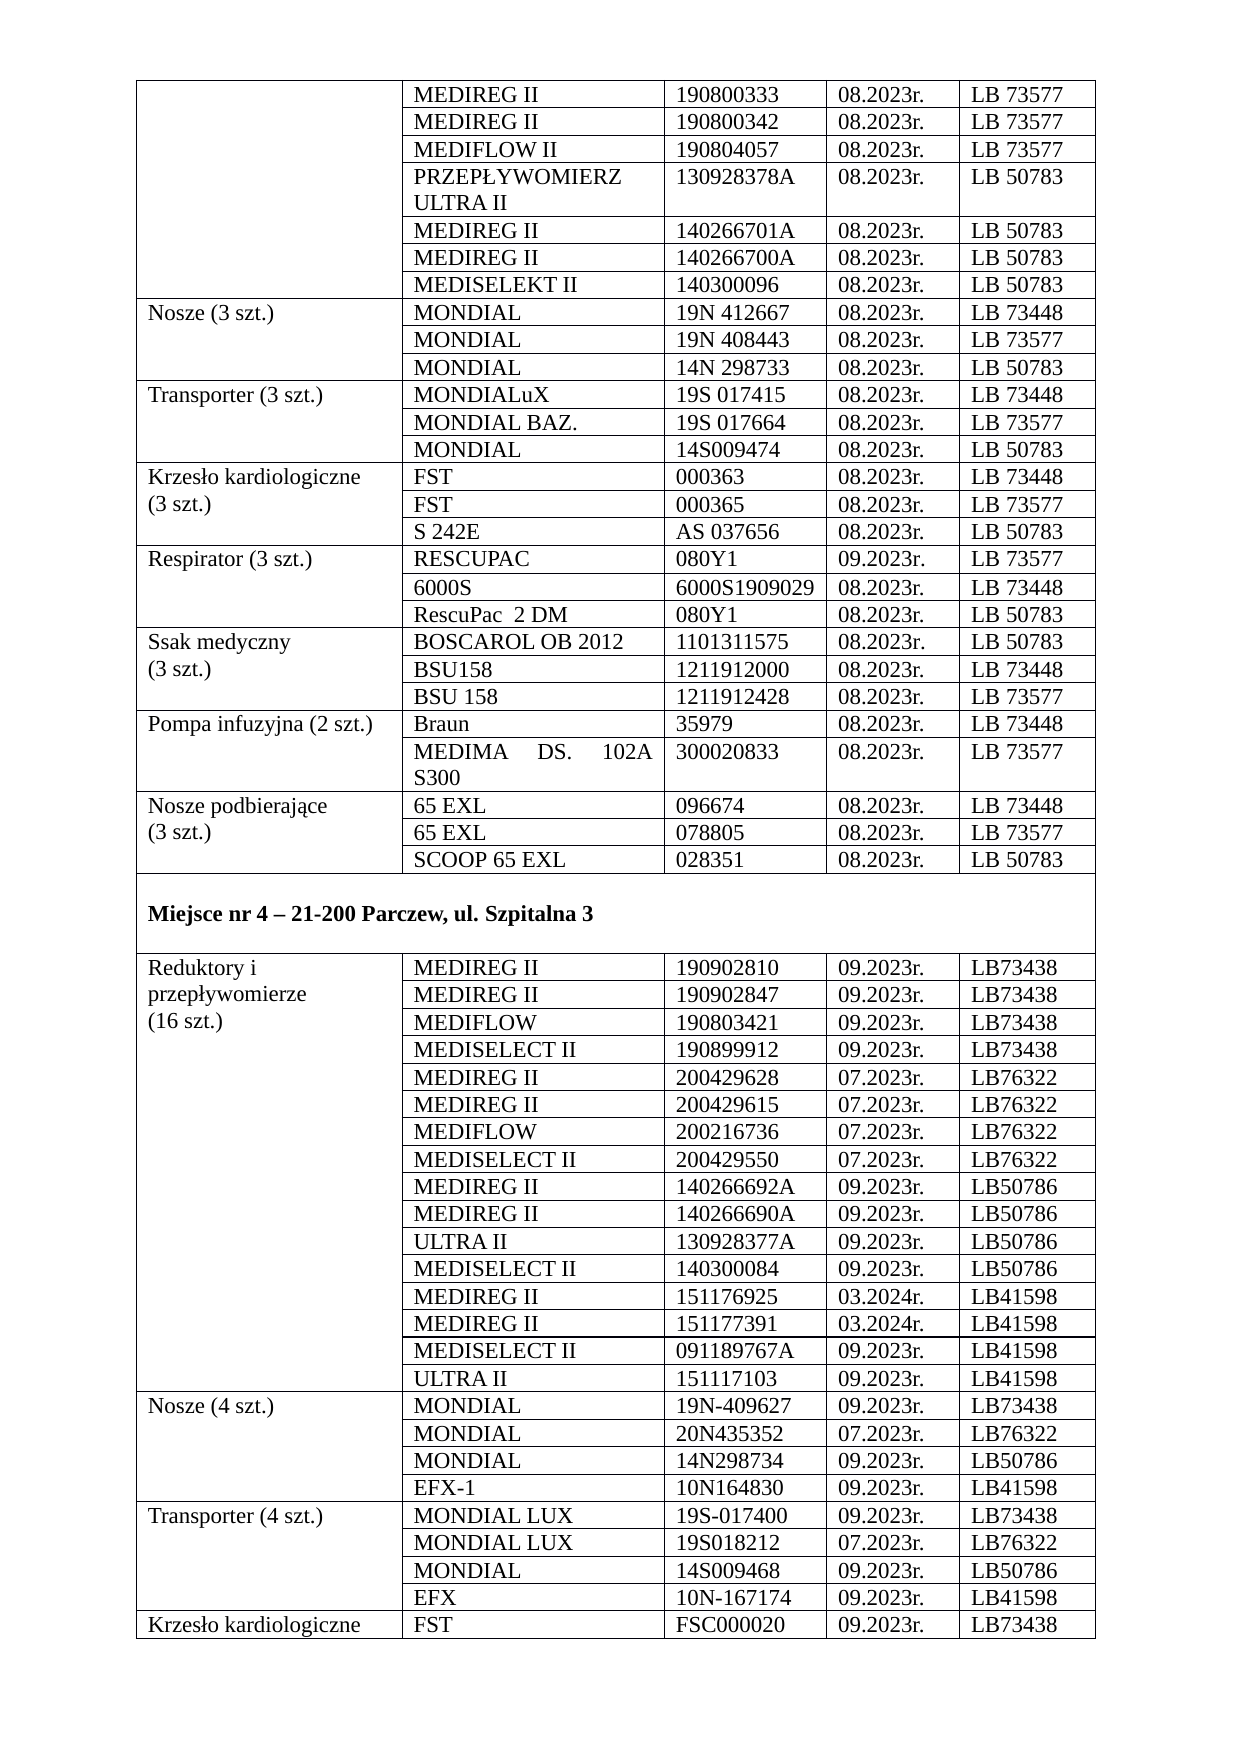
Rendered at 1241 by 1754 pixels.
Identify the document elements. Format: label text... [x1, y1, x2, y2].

table_cell LB 50783 [960, 601, 1095, 627]
table_cell 09.2023r. [827, 1338, 959, 1364]
table_cell MEDIREG II [403, 981, 664, 1008]
table_cell LB 50783 [960, 163, 1095, 216]
table_cell SCOOP 65 EXL [403, 846, 664, 873]
table_cell 14N298734 [665, 1447, 826, 1473]
table_cell 08.2023r. [827, 683, 959, 709]
table_cell LB73438 [960, 1036, 1095, 1062]
table_cell Transporter (4 szt.) [137, 1502, 402, 1610]
table_cell 028351 [665, 846, 826, 873]
table_cell 096674 [665, 792, 826, 818]
table_cell 190899912 [665, 1036, 826, 1062]
table_cell MEDIREG II [403, 1310, 664, 1336]
table_cell Nosze podbierające (3 szt.) [137, 792, 402, 873]
table_cell 140266701A [665, 217, 826, 243]
table_cell 300020833 [665, 738, 826, 791]
table_cell Ssak medyczny (3 szt.) [137, 628, 402, 709]
table_cell 08.2023r. [827, 326, 959, 353]
table_cell MONDIAL [403, 436, 664, 462]
table_cell MONDIAL BAZ. [403, 409, 664, 435]
table_cell EFX [403, 1584, 664, 1610]
table_cell 19N 408443 [665, 326, 826, 353]
table_cell 200429615 [665, 1091, 826, 1117]
table_cell 19S 017664 [665, 409, 826, 435]
table_cell 08.2023r. [827, 738, 959, 791]
table_cell MONDIAL [403, 326, 664, 353]
table_cell LB 50783 [960, 217, 1095, 243]
table_cell 200216736 [665, 1118, 826, 1145]
table_cell LB50786 [960, 1557, 1095, 1583]
table_cell MEDIMA DS. 102A S300 [403, 738, 664, 791]
table_cell 07.2023r. [827, 1420, 959, 1446]
table_cell 08.2023r. [827, 163, 959, 216]
table_cell 35979 [665, 711, 826, 737]
table_cell 09.2023r. [827, 954, 959, 980]
table_cell 000365 [665, 491, 826, 517]
table_cell 000363 [665, 463, 826, 490]
table_cell 190803421 [665, 1009, 826, 1035]
table_cell MEDISELECT II [403, 1255, 664, 1282]
table_cell 07.2023r. [827, 1529, 959, 1556]
table_cell 19S-017400 [665, 1502, 826, 1528]
table_cell MEDIREG II [403, 1091, 664, 1117]
table_cell MONDIAL [403, 1420, 664, 1446]
table_cell FST [403, 1611, 664, 1638]
table_cell MEDISELEKT II [403, 272, 664, 298]
table_cell AS 037656 [665, 518, 826, 544]
table_cell LB 73448 [960, 656, 1095, 682]
table_cell 1211912428 [665, 683, 826, 709]
table_cell 07.2023r. [827, 1064, 959, 1090]
table_cell Transporter (3 szt.) [137, 381, 402, 462]
table_cell MONDIAL [403, 299, 664, 325]
table_cell 190902810 [665, 954, 826, 980]
table_cell 130928377A [665, 1228, 826, 1254]
table_cell 08.2023r. [827, 574, 959, 600]
table_cell BSU 158 [403, 683, 664, 709]
table_cell Miejsce nr 4 – 21-200 Parczew, ul. Szpitalna 3 [137, 874, 1095, 953]
table_cell LB 73577 [960, 136, 1095, 162]
table_cell 151176925 [665, 1283, 826, 1309]
table_cell RescuPac 2 DM [403, 601, 664, 627]
table_cell LB41598 [960, 1338, 1095, 1364]
table_cell 190800333 [665, 81, 826, 107]
table_cell 08.2023r. [827, 656, 959, 682]
table_cell LB73438 [960, 1009, 1095, 1035]
table_cell MEDIREG II [403, 108, 664, 134]
table_cell LB 73448 [960, 463, 1095, 490]
table_cell 19N-409627 [665, 1392, 826, 1419]
table_cell MONDIAL LUX [403, 1502, 664, 1528]
table_cell [137, 81, 402, 298]
table_cell LB 50783 [960, 518, 1095, 544]
table_cell BSU158 [403, 656, 664, 682]
table_cell 14S009468 [665, 1557, 826, 1583]
table_cell 09.2023r. [827, 1557, 959, 1583]
table_cell 1101311575 [665, 628, 826, 655]
table_cell FSC000020 [665, 1611, 826, 1638]
table_cell 080Y1 [665, 546, 826, 572]
table_cell 19S 017415 [665, 381, 826, 407]
table_cell 14N 298733 [665, 354, 826, 380]
table_cell S 242E [403, 518, 664, 544]
table_cell MEDISELECT II [403, 1036, 664, 1062]
table_cell LB 73448 [960, 381, 1095, 407]
table_cell 151117103 [665, 1365, 826, 1391]
table_cell 140266700A [665, 244, 826, 271]
table_cell 07.2023r. [827, 1091, 959, 1117]
table_cell 190800342 [665, 108, 826, 134]
table_cell 08.2023r. [827, 81, 959, 107]
table_cell 08.2023r. [827, 846, 959, 873]
table_cell 10N164830 [665, 1475, 826, 1501]
table_cell LB76322 [960, 1064, 1095, 1090]
table_cell 09.2023r. [827, 1475, 959, 1501]
table_cell 09.2023r. [827, 1009, 959, 1035]
table_cell 08.2023r. [827, 136, 959, 162]
table_cell 200429550 [665, 1146, 826, 1172]
table_cell 09.2023r. [827, 1584, 959, 1610]
table_cell 09.2023r. [827, 1611, 959, 1638]
table_cell LB76322 [960, 1118, 1095, 1145]
table_cell LB50786 [960, 1447, 1095, 1473]
table_cell MEDIREG II [403, 954, 664, 980]
table_cell 09.2023r. [827, 1036, 959, 1062]
table_cell 09.2023r. [827, 1392, 959, 1419]
table_cell LB 73577 [960, 738, 1095, 791]
table_cell 09.2023r. [827, 981, 959, 1008]
table_cell PRZEPŁYWOMIERZ ULTRA II [403, 163, 664, 216]
table_cell MONDIALuX [403, 381, 664, 407]
table_cell MONDIAL [403, 1557, 664, 1583]
table_cell LB 73448 [960, 792, 1095, 818]
table_cell 190902847 [665, 981, 826, 1008]
table_cell 08.2023r. [827, 601, 959, 627]
table_cell 08.2023r. [827, 244, 959, 271]
table_cell 65 EXL [403, 792, 664, 818]
table_cell LB 50783 [960, 628, 1095, 655]
table_cell 07.2023r. [827, 1146, 959, 1172]
table_cell LB76322 [960, 1091, 1095, 1117]
table_cell MEDIREG II [403, 217, 664, 243]
table_cell LB 73577 [960, 819, 1095, 845]
table_cell Braun [403, 711, 664, 737]
table_cell 08.2023r. [827, 299, 959, 325]
table_cell 03.2024r. [827, 1310, 959, 1336]
table_cell 140300084 [665, 1255, 826, 1282]
table_cell 151177391 [665, 1310, 826, 1336]
table_cell 10N-167174 [665, 1584, 826, 1610]
table_cell LB73438 [960, 954, 1095, 980]
table_cell 19S018212 [665, 1529, 826, 1556]
table_cell Krzesło kardiologiczne (3 szt.) [137, 463, 402, 544]
table_cell MEDIREG II [403, 244, 664, 271]
table_cell LB41598 [960, 1283, 1095, 1309]
table_cell 03.2024r. [827, 1283, 959, 1309]
table_cell 09.2023r. [827, 1255, 959, 1282]
table_cell 14S009474 [665, 436, 826, 462]
table_cell 190804057 [665, 136, 826, 162]
table_cell 140266690A [665, 1201, 826, 1227]
table_cell LB 73577 [960, 108, 1095, 134]
table_cell Nosze (4 szt.) [137, 1392, 402, 1501]
table_cell 091189767A [665, 1338, 826, 1364]
table_cell LB 73448 [960, 574, 1095, 600]
table_cell Respirator (3 szt.) [137, 546, 402, 627]
table_cell MEDIFLOW II [403, 136, 664, 162]
table_cell LB 50783 [960, 846, 1095, 873]
table_cell LB41598 [960, 1584, 1095, 1610]
table_cell 140300096 [665, 272, 826, 298]
table_cell EFX-1 [403, 1475, 664, 1501]
table_cell LB73438 [960, 981, 1095, 1008]
table_cell 08.2023r. [827, 354, 959, 380]
table_cell MEDIFLOW [403, 1009, 664, 1035]
table_cell LB76322 [960, 1146, 1095, 1172]
table_cell 08.2023r. [827, 792, 959, 818]
table_cell 08.2023r. [827, 819, 959, 845]
table_cell LB 73577 [960, 683, 1095, 709]
table_cell LB73438 [960, 1392, 1095, 1419]
table_cell MONDIAL [403, 1447, 664, 1473]
table_cell MEDIREG II [403, 81, 664, 107]
table_cell ULTRA II [403, 1365, 664, 1391]
table_cell BOSCAROL OB 2012 [403, 628, 664, 655]
table_cell 65 EXL [403, 819, 664, 845]
table_cell 09.2023r. [827, 1228, 959, 1254]
table_cell LB 73577 [960, 409, 1095, 435]
table_cell MEDISELECT II [403, 1338, 664, 1364]
table_cell LB50786 [960, 1201, 1095, 1227]
table_cell 1211912000 [665, 656, 826, 682]
table_cell 08.2023r. [827, 381, 959, 407]
table_cell 09.2023r. [827, 1201, 959, 1227]
table_cell LB 50783 [960, 354, 1095, 380]
table_cell LB 50783 [960, 436, 1095, 462]
table_cell MEDIREG II [403, 1283, 664, 1309]
table_cell MONDIAL LUX [403, 1529, 664, 1556]
table_cell LB76322 [960, 1420, 1095, 1446]
table_cell LB50786 [960, 1173, 1095, 1199]
table_cell LB 73577 [960, 326, 1095, 353]
table_cell MONDIAL [403, 354, 664, 380]
table_cell 08.2023r. [827, 711, 959, 737]
table_cell 08.2023r. [827, 272, 959, 298]
table_cell LB 73577 [960, 546, 1095, 572]
table_cell 08.2023r. [827, 436, 959, 462]
table_cell 09.2023r. [827, 1173, 959, 1199]
table_cell LB 50783 [960, 272, 1095, 298]
table_cell MONDIAL [403, 1392, 664, 1419]
table_cell 08.2023r. [827, 409, 959, 435]
table_cell LB 73448 [960, 299, 1095, 325]
table_cell MEDIREG II [403, 1173, 664, 1199]
table_cell LB41598 [960, 1365, 1095, 1391]
table_cell Nosze (3 szt.) [137, 299, 402, 380]
table_cell 08.2023r. [827, 628, 959, 655]
table_cell 09.2023r. [827, 546, 959, 572]
table_cell 140266692A [665, 1173, 826, 1199]
table_cell 19N 412667 [665, 299, 826, 325]
table_cell 08.2023r. [827, 518, 959, 544]
table_cell 09.2023r. [827, 1502, 959, 1528]
table_cell 09.2023r. [827, 1365, 959, 1391]
table_cell LB41598 [960, 1475, 1095, 1501]
table_cell LB50786 [960, 1228, 1095, 1254]
table_cell 09.2023r. [827, 1447, 959, 1473]
table_cell 130928378A [665, 163, 826, 216]
table_cell 078805 [665, 819, 826, 845]
table_cell 08.2023r. [827, 463, 959, 490]
table_cell Reduktory i przepływomierze (16 szt.) [137, 954, 402, 1391]
table_cell 08.2023r. [827, 108, 959, 134]
table_cell LB50786 [960, 1255, 1095, 1282]
table_cell LB41598 [960, 1310, 1095, 1336]
table_cell LB73438 [960, 1502, 1095, 1528]
table_cell LB73438 [960, 1611, 1095, 1638]
table_cell 20N435352 [665, 1420, 826, 1446]
table_cell 6000S [403, 574, 664, 600]
table_cell FST [403, 463, 664, 490]
table_cell RESCUPAC [403, 546, 664, 572]
table_cell 200429628 [665, 1064, 826, 1090]
table_cell 6000S1909029 [665, 574, 826, 600]
table_cell ULTRA II [403, 1228, 664, 1254]
table_cell Pompa infuzyjna (2 szt.) [137, 711, 402, 791]
table_cell LB76322 [960, 1529, 1095, 1556]
table_cell Krzesło kardiologiczne [137, 1611, 402, 1638]
table_cell LB 73448 [960, 711, 1095, 737]
table_cell MEDIREG II [403, 1201, 664, 1227]
table_cell LB 50783 [960, 244, 1095, 271]
table_cell 08.2023r. [827, 217, 959, 243]
table_cell 080Y1 [665, 601, 826, 627]
table_cell 07.2023r. [827, 1118, 959, 1145]
table_cell MEDISELECT II [403, 1146, 664, 1172]
table_cell MEDIREG II [403, 1064, 664, 1090]
table_cell FST [403, 491, 664, 517]
table_cell LB 73577 [960, 491, 1095, 517]
table_cell 08.2023r. [827, 491, 959, 517]
table_cell MEDIFLOW [403, 1118, 664, 1145]
table_cell LB 73577 [960, 81, 1095, 107]
